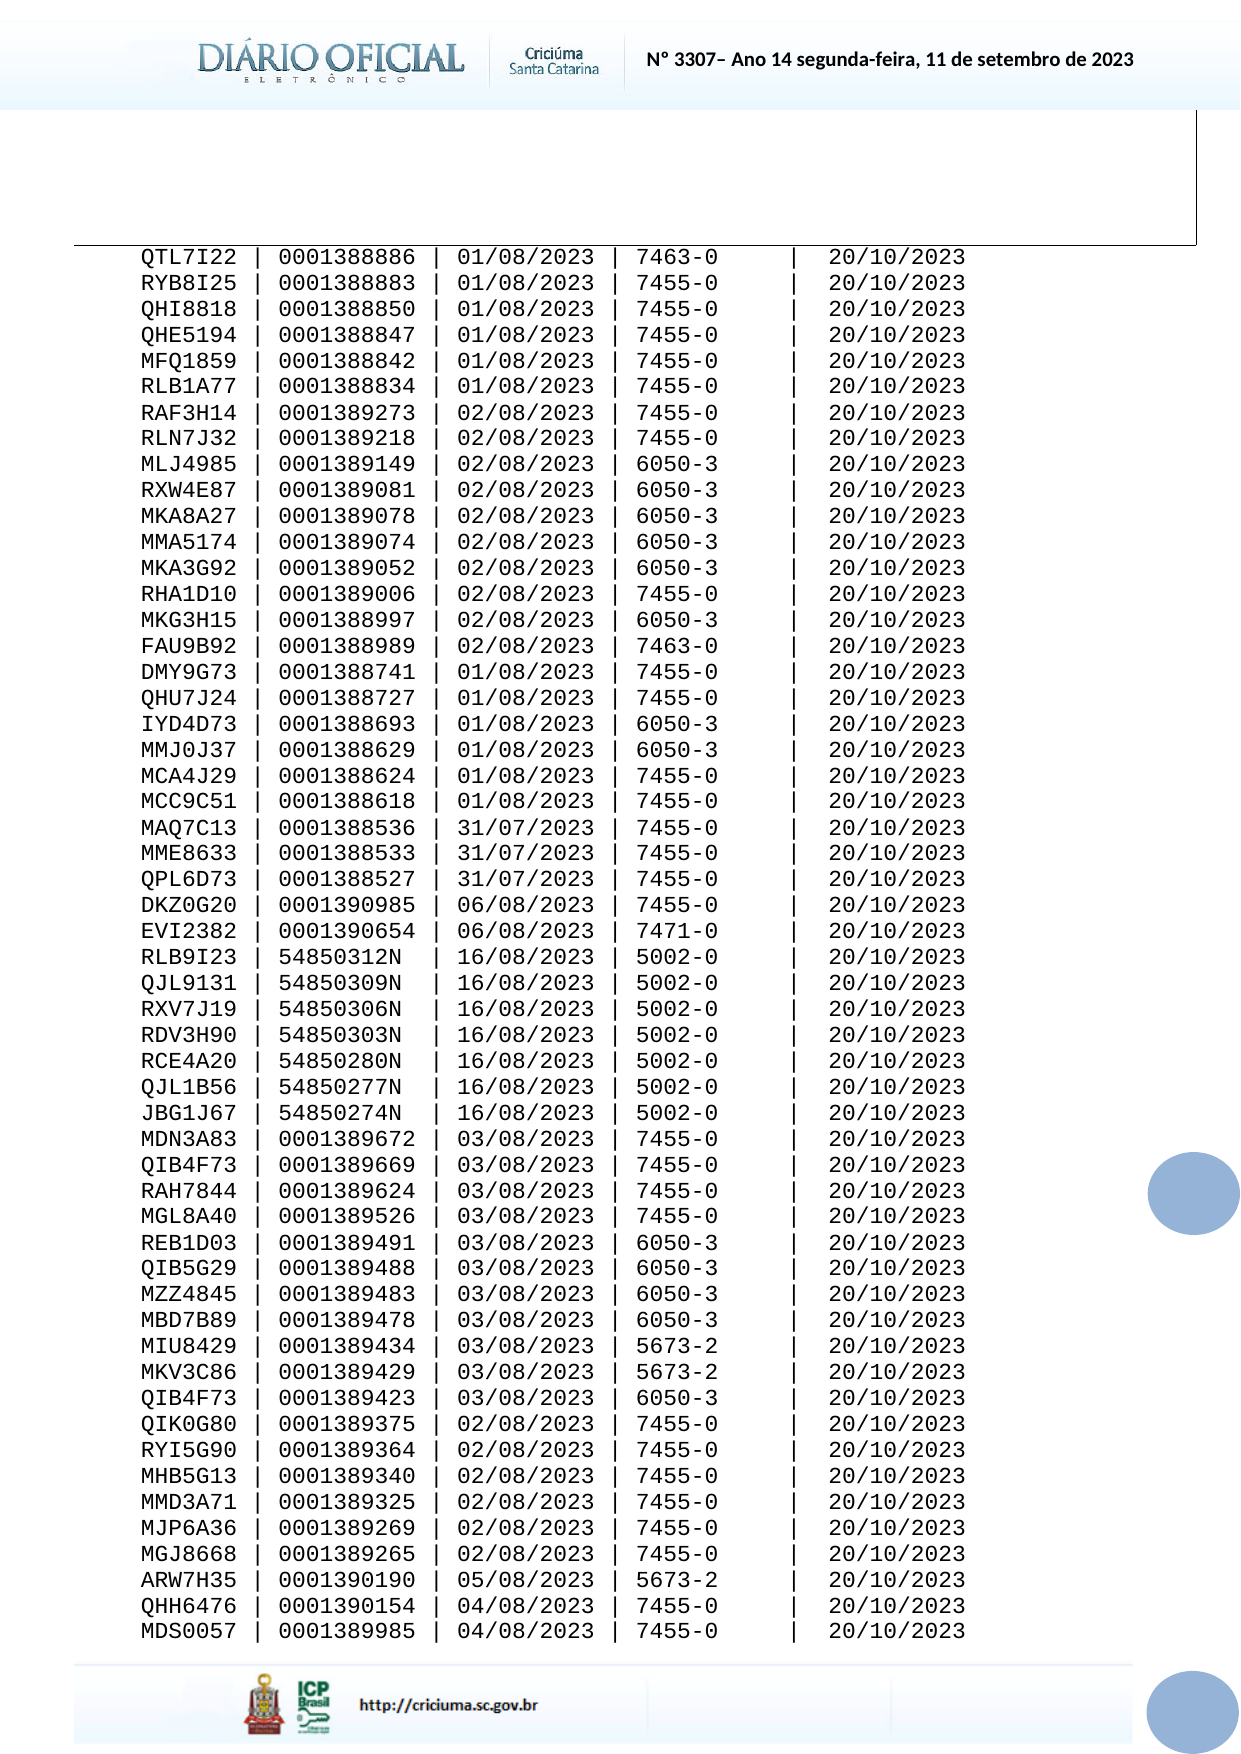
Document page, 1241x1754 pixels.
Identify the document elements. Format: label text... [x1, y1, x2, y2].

text MIU8429 | 0001389434 | 03/08/2023 | 5673-2 | 20/10/2023 [44, 1334, 1196, 1361]
text MMA5174 | 0001389074 | 02/08/2023 | 6050-3 | 20/10/2023 [44, 531, 1196, 556]
text RCE4A20 | 54850280N | 16/08/2023 | 5002-0 | 20/10/2023 [44, 1049, 1196, 1075]
text RLB1A77 | 0001388834 | 01/08/2023 | 7455-0 | 20/10/2023 [44, 375, 1196, 401]
text MDN3A83 | 0001389672 | 03/08/2023 | 7455-0 | 20/10/2023 [44, 1127, 1196, 1153]
text MGJ8668 | 0001389265 | 02/08/2023 | 7455-0 | 20/10/2023 [44, 1542, 1196, 1568]
text MMJ0J37 | 0001388629 | 01/08/2023 | 6050-3 | 20/10/2023 [44, 738, 1196, 764]
text QIB5G29 | 0001389488 | 03/08/2023 | 6050-3 | 20/10/2023 [44, 1257, 1196, 1283]
text RAF3H14 | 0001389273 | 02/08/2023 | 7455-0 | 20/10/2023 [44, 401, 1196, 427]
text RYI5G90 | 0001389364 | 02/08/2023 | 7455-0 | 20/10/2023 [44, 1438, 1196, 1464]
text QHH6476 | 0001390154 | 04/08/2023 | 7455-0 | 20/10/2023 [44, 1594, 1196, 1620]
text MME8633 | 0001388533 | 31/07/2023 | 7455-0 | 20/10/2023 [44, 842, 1196, 868]
text MKA8A27 | 0001389078 | 02/08/2023 | 6050-3 | 20/10/2023 [44, 504, 1196, 531]
text QIK0G80 | 0001389375 | 02/08/2023 | 7455-0 | 20/10/2023 [44, 1412, 1196, 1438]
text IYD4D73 | 0001388693 | 01/08/2023 | 6050-3 | 20/10/2023 [44, 712, 1196, 738]
text QHE5194 | 0001388847 | 01/08/2023 | 7455-0 | 20/10/2023 [44, 323, 1196, 349]
text REB1D03 | 0001389491 | 03/08/2023 | 6050-3 | 20/10/2023 [44, 1231, 1196, 1257]
text MAQ7C13 | 0001388536 | 31/07/2023 | 7455-0 | 20/10/2023 [44, 816, 1196, 842]
text RXV7J19 | 54850306N | 16/08/2023 | 5002-0 | 20/10/2023 [44, 997, 1196, 1023]
text MHB5G13 | 0001389340 | 02/08/2023 | 7455-0 | 20/10/2023 [44, 1464, 1196, 1490]
text QJL9131 | 54850309N | 16/08/2023 | 5002-0 | 20/10/2023 [44, 971, 1196, 997]
text MKG3H15 | 0001388997 | 02/08/2023 | 6050-3 | 20/10/2023 [44, 608, 1196, 634]
text MGL8A40 | 0001389526 | 03/08/2023 | 7455-0 | 20/10/2023 [44, 1205, 1171, 1231]
text RYB8I25 | 0001388883 | 01/08/2023 | 7455-0 | 20/10/2023 [44, 271, 1196, 297]
text MLJ4985 | 0001389149 | 02/08/2023 | 6050-3 | 20/10/2023 [44, 453, 1196, 479]
text MKV3C86 | 0001389429 | 03/08/2023 | 5673-2 | 20/10/2023 [44, 1361, 1196, 1386]
text DKZ0G20 | 0001390985 | 06/08/2023 | 7455-0 | 20/10/2023 [44, 894, 1196, 919]
text RHA1D10 | 0001389006 | 02/08/2023 | 7455-0 | 20/10/2023 [44, 582, 1196, 608]
text RLB9I23 | 54850312N | 16/08/2023 | 5002-0 | 20/10/2023 [44, 946, 1196, 971]
text QIB4F73 | 0001389669 | 03/08/2023 | 7455-0 | 20/10/2023 [44, 1153, 1180, 1179]
text MKA3G92 | 0001389052 | 02/08/2023 | 6050-3 | 20/10/2023 [44, 556, 1196, 582]
text RXW4E87 | 0001389081 | 02/08/2023 | 6050-3 | 20/10/2023 [44, 479, 1196, 504]
text QIB4F73 | 0001389423 | 03/08/2023 | 6050-3 | 20/10/2023 [44, 1386, 1196, 1412]
text JBG1J67 | 54850274N | 16/08/2023 | 5002-0 | 20/10/2023 [44, 1101, 1196, 1127]
text QTL7I22 | 0001388886 | 01/08/2023 | 7463-0 | 20/10/2023 [44, 245, 1196, 271]
text MCC9C51 | 0001388618 | 01/08/2023 | 7455-0 | 20/10/2023 [44, 790, 1196, 816]
text MJP6A36 | 0001389269 | 02/08/2023 | 7455-0 | 20/10/2023 [44, 1516, 1196, 1542]
text RDV3H90 | 54850303N | 16/08/2023 | 5002-0 | 20/10/2023 [44, 1023, 1196, 1049]
text RAH7844 | 0001389624 | 03/08/2023 | 7455-0 | 20/10/2023 [44, 1179, 1150, 1205]
text MFQ1859 | 0001388842 | 01/08/2023 | 7455-0 | 20/10/2023 [44, 349, 1196, 375]
text DMY9G73 | 0001388741 | 01/08/2023 | 7455-0 | 20/10/2023 [44, 660, 1196, 686]
text MDS0057 | 0001389985 | 04/08/2023 | 7455-0 | 20/10/2023 [44, 1620, 1196, 1646]
text FAU9B92 | 0001388989 | 02/08/2023 | 7463-0 | 20/10/2023 [44, 634, 1196, 660]
text MCA4J29 | 0001388624 | 01/08/2023 | 7455-0 | 20/10/2023 [44, 764, 1196, 790]
text ARW7H35 | 0001390190 | 05/08/2023 | 5673-2 | 20/10/2023 [44, 1568, 1196, 1594]
text MMD3A71 | 0001389325 | 02/08/2023 | 7455-0 | 20/10/2023 [44, 1490, 1196, 1516]
text MZZ4845 | 0001389483 | 03/08/2023 | 6050-3 | 20/10/2023 [44, 1283, 1196, 1309]
text QPL6D73 | 0001388527 | 31/07/2023 | 7455-0 | 20/10/2023 [44, 868, 1196, 894]
text QHI8818 | 0001388850 | 01/08/2023 | 7455-0 | 20/10/2023 [44, 297, 1196, 323]
text MBD7B89 | 0001389478 | 03/08/2023 | 6050-3 | 20/10/2023 [44, 1309, 1196, 1334]
text EVI2382 | 0001390654 | 06/08/2023 | 7471-0 | 20/10/2023 [44, 919, 1196, 946]
text RLN7J32 | 0001389218 | 02/08/2023 | 7455-0 | 20/10/2023 [44, 427, 1196, 453]
text QJL1B56 | 54850277N | 16/08/2023 | 5002-0 | 20/10/2023 [44, 1075, 1196, 1101]
text QHU7J24 | 0001388727 | 01/08/2023 | 7455-0 | 20/10/2023 [44, 686, 1196, 712]
